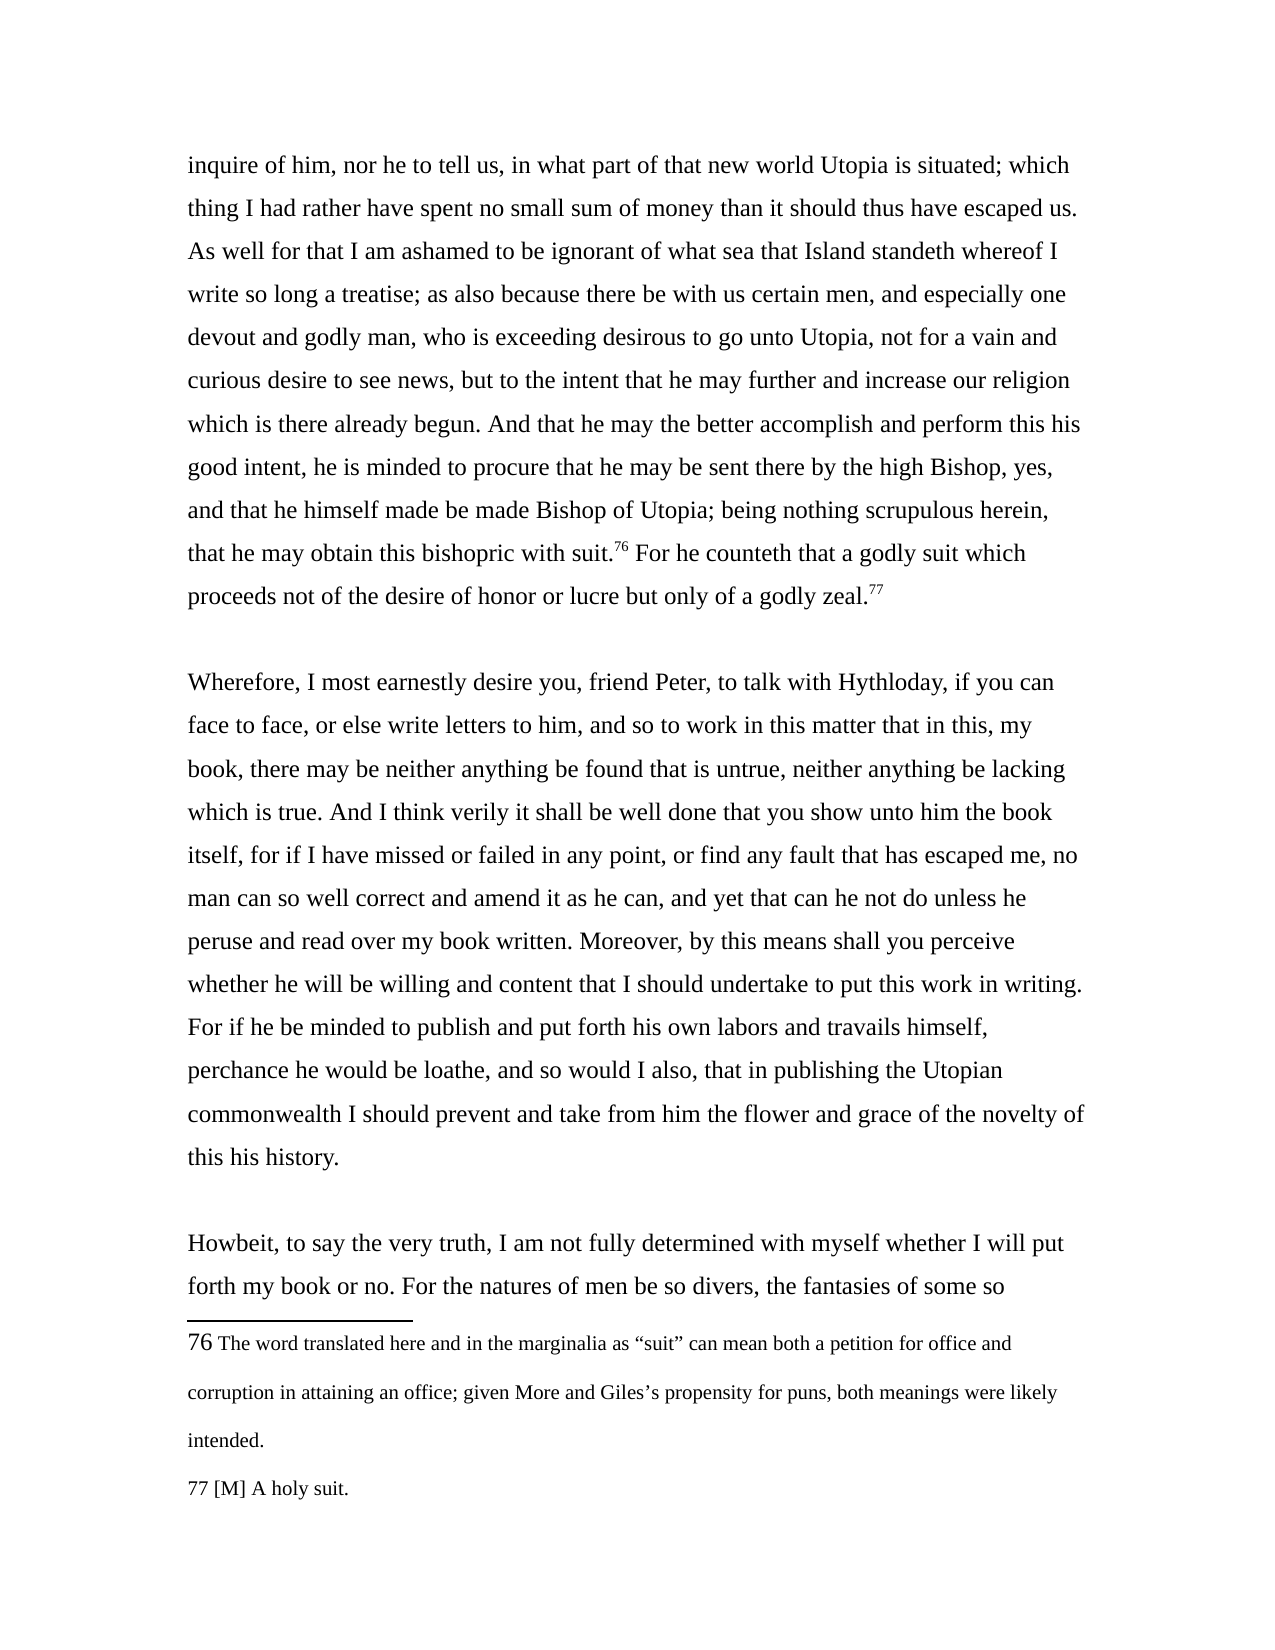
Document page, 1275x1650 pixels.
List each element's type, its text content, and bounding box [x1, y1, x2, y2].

text The word translated here and in the marginalia as “suit” can mean both a petition for office and corruption in attaining an office; given More and Giles’s propensity for puns, both meanings were likely intended. [187, 1327, 1087, 1452]
text Wherefore, I most earnestly desire you, friend Peter, to talk with Hythloday, if you can face to face, or else write letters to him, and so to work in this matter that in this, my book, there may be neither anything be found that is untrue, neither anything be lacking which is true. And I think verily it shall be well done that you show unto him the book itself, for if I have missed or failed in any point, or find any fault that has escaped me, no man can so well correct and amend it as he can, and yet that can he not do unless he peruse and read over my book written. Moreover, by this means shall you perceive whether he will be willing and content that I should undertake to put this work in writing. For if he be minded to publish and put forth his own labors and travails himself, perchance he would be loathe, and so would I also, that in publishing the Utopian commonwealth I should prevent and take from him the flower and grace of the novelty of this his history. [187, 667, 1087, 1171]
text Howbeit, to say the very truth, I am not fully determined with myself whether I will put forth my book or no. For the natures of men be so divers, the fantasies of some so wayward, their minds so unkind, their judgments so corrupt that they which lead a merry and jocund life following their own sensual pleasures and carnal lusts, may seem to be in a much better state or case than they that vex and unquiet themselves with cares and studies for putting forth and publishing of something, that may be either profit or pleasure to others, which others nevertheless will disdainfully, scornfully, and unkindly accept the same. The most part of all be unlearned, and a great number hold learning in contempt. The rude and barbarous allow nothing but that which is is very barbarous indeed. If it be one that has a little smack of learning, he rejects as homely and common-ware whatsoever is not stuffed full of old moth-eaten words and that be worn out of use. Some there be that have pleasure only in old rustic antiquities, and some only in their own doings. One is so sour, so crabbed, and so unpleasant that he can abide with no mirth or sport; another is so narrow between the shoulders, that he can bear no jests or taunts. Some silly poor souls be so afraid that at every snappish word their nose shall be bitten off that they stand in no less dread of every quick and sharp word then he that is bitten of a mad dog fears water. Some be so mutable and wavering that every hour they be in a new mind, saying one thing sitting and an other thing standing. Another sort sits upon their ale benches, and there among their cups they give judgment of the wits of writers and with great authority they condemn even as please them every writer according to his writing in most spiteful manner mocking, louting, and flouting them: being themselves in the mean season safe and, as sayeth the proverb, out of all danger of gunshot. For why they be so smug and smooth that they have not so much as one hair of an honest man whereby one may take hold of them. There be, moreover, some so unkind and ungentle that though they take great pleasure and delectation in the work, yet for all that they can not find in their hearts to love the author thereof, nor to afford him a good word, being much like uncourteous, unthankful, and churlish guests, which when they have with good and dainty meats well filled their bellies, depart home giving no thanks to the feast-maker. Go your ways now, and make a costly feast at your own charges for guests so dainty-mouthed, so divers in taste, and besides that, of so unkind and unthankful natures. [187, 1228, 1087, 1300]
text [M] A holy suit. [187, 1476, 1087, 1500]
text inquire of him, nor he to tell us, in what part of that new world Utopia is situated; which thing I had rather have spent no small sum of money than it should thus have escaped us. As well for that I am ashamed to be ignorant of what sea that Island standeth whereof I write so long a treatise; as also because there be with us certain men, and especially one devout and godly man, who is exceeding desirous to go unto Utopia, not for a vain and curious desire to see news, but to the intent that he may further and increase our religion which is there already begun. And that he may the better accomplish and perform this his good intent, he is minded to procure that he may be sent there by the high Bishop, yes, and that he himself made be made Bishop of Utopia; being nothing scrupulous herein, that he may obtain this bishopric with suit. For he counteth that a godly suit which proceeds not of the desire of honor or lucre but only of a godly zeal. [187, 150, 1087, 610]
